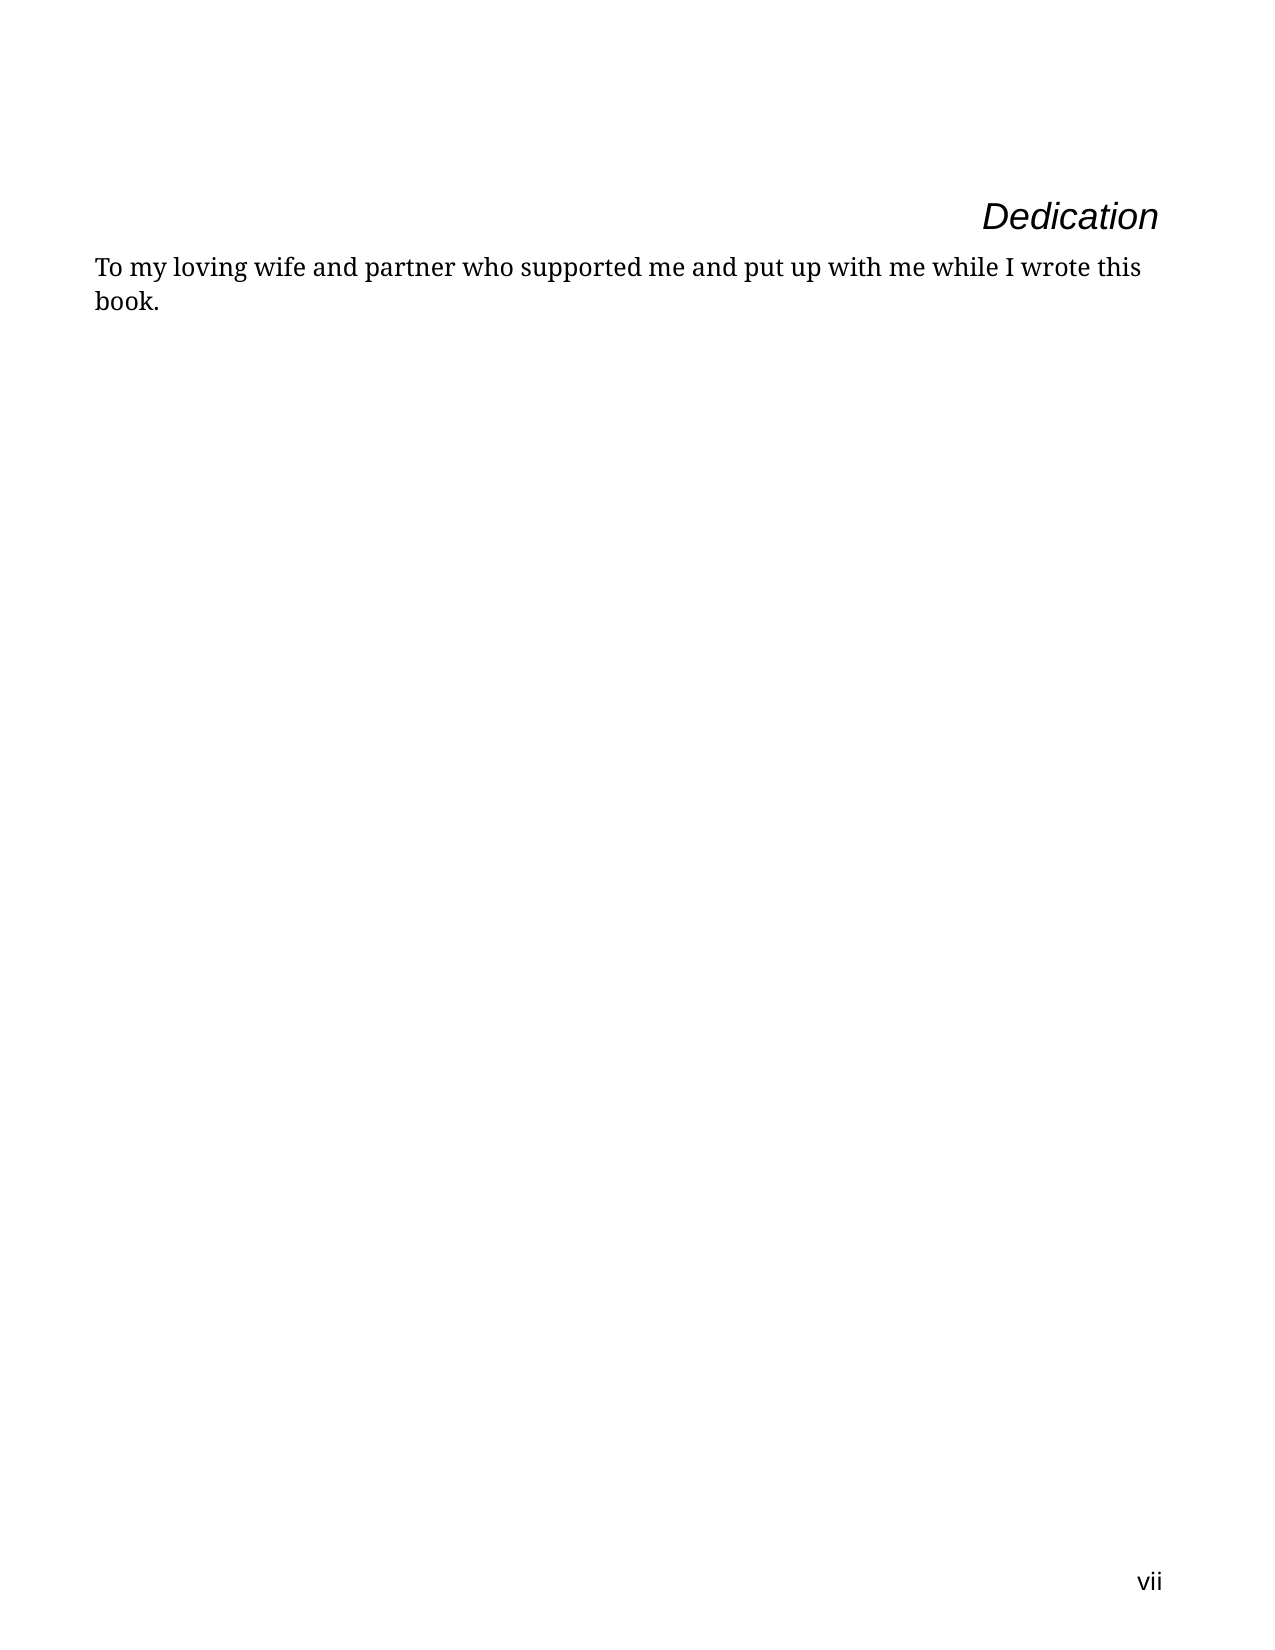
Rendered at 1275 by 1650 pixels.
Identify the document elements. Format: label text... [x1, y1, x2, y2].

subtitle Dedication [94, 194, 1162, 237]
text To my loving wife and partner who supported me and put up with me while I wrote this book. [94, 249, 1162, 317]
